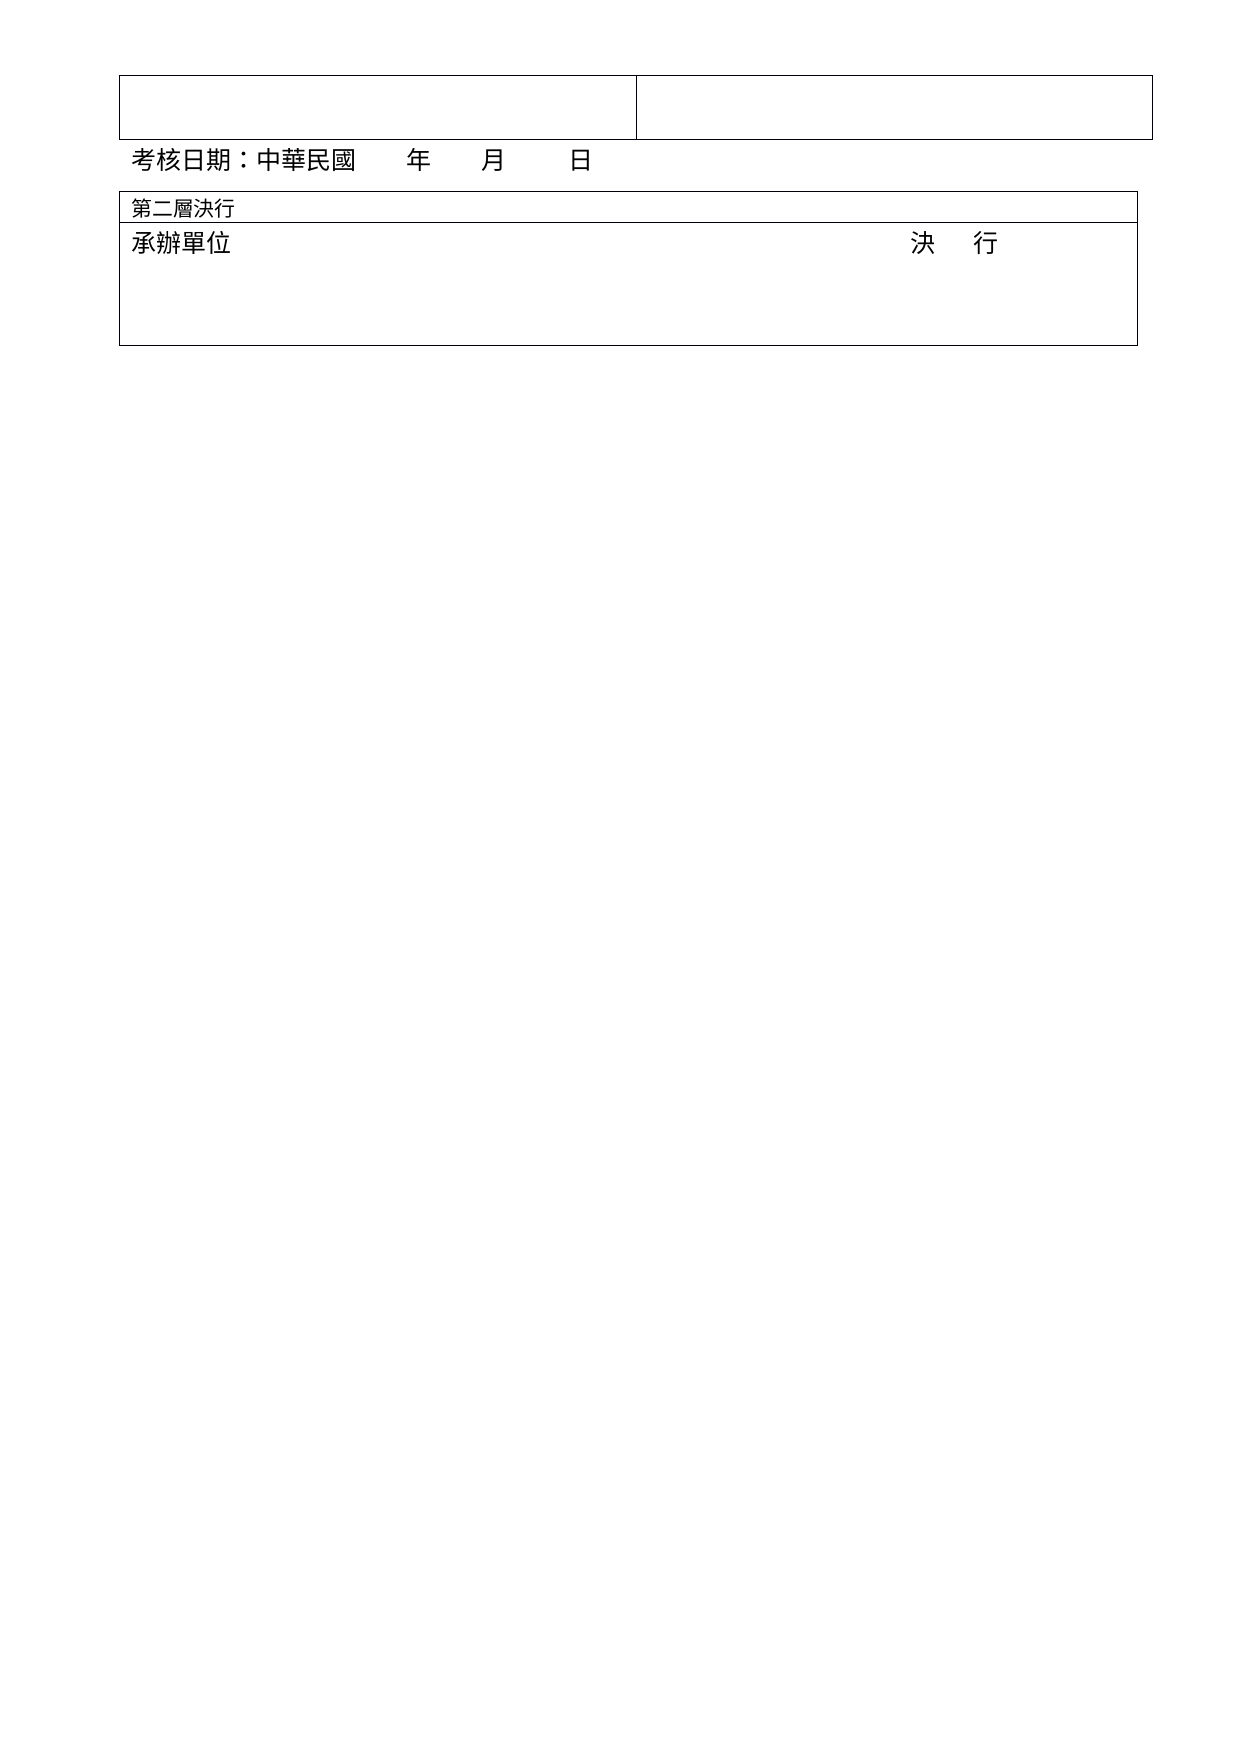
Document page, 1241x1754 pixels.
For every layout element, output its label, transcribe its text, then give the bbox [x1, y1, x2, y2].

table_cell [120, 76, 636, 139]
table_header 第二層決行 [120, 192, 1137, 222]
text 考核日期：中華民國 年 月 日 [131, 140, 1165, 177]
table_cell [637, 76, 1152, 139]
table_cell 承辦單位 決 行 [120, 223, 1137, 344]
